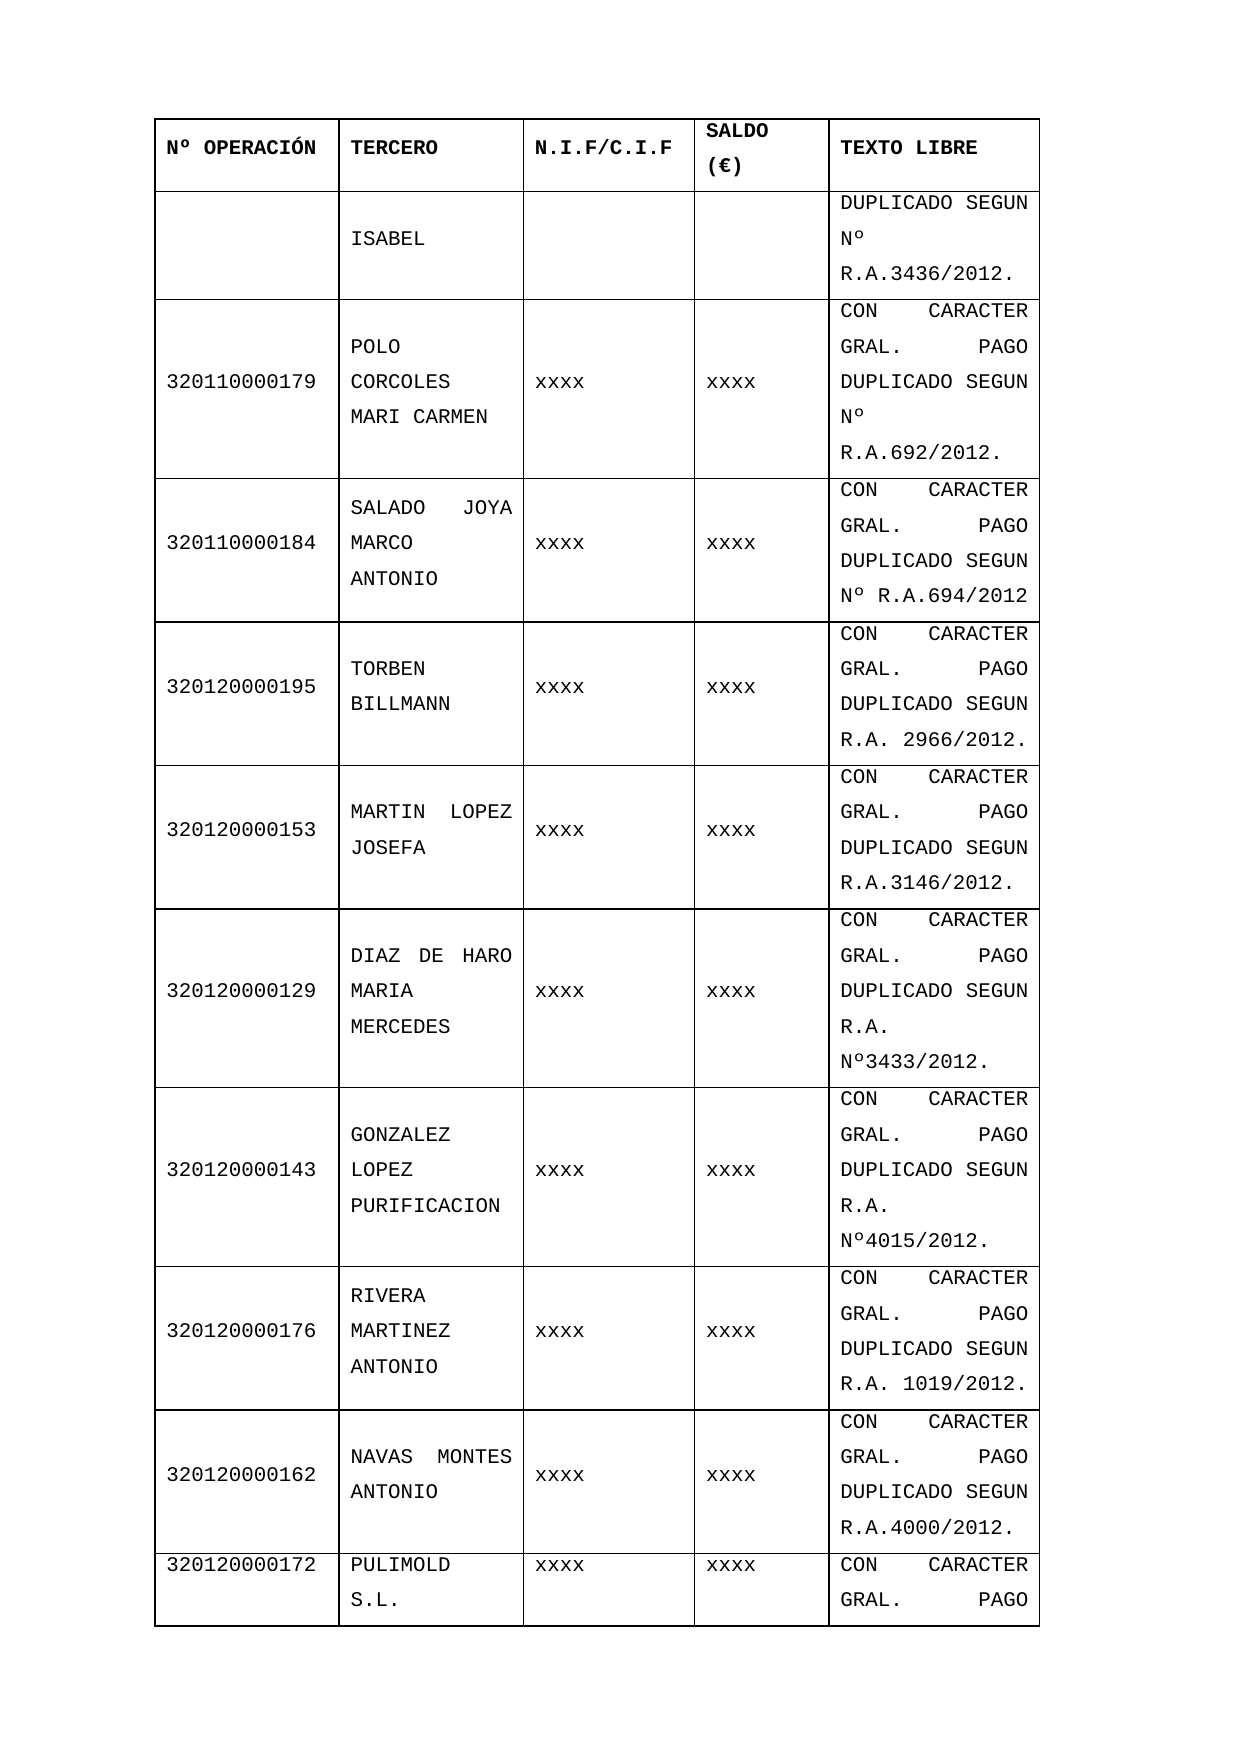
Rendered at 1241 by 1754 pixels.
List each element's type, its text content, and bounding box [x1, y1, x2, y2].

table_cell TORBEN BILLMANN [340, 623, 523, 764]
table_cell PULIMOLD S.L. [340, 1554, 523, 1625]
table_cell xxxx [695, 910, 828, 1087]
table_cell CON CARACTER GRAL. PAGO [830, 1554, 1039, 1625]
table_cell [695, 192, 828, 299]
table_cell 320120000153 [156, 766, 338, 908]
table_cell xxxx [695, 766, 828, 908]
table_header SALDO (€) [695, 120, 828, 191]
table_cell xxxx [695, 1088, 828, 1266]
table_cell NAVAS MONTES ANTONIO [340, 1411, 523, 1552]
table_cell MARTIN LOPEZ JOSEFA [340, 766, 523, 908]
table_cell xxxx [524, 1088, 694, 1266]
table_cell xxxx [695, 1267, 828, 1409]
table_cell xxxx [695, 300, 828, 478]
table_cell xxxx [524, 766, 694, 908]
table_cell xxxx [524, 1411, 694, 1552]
table_cell RIVERA MARTINEZ ANTONIO [340, 1267, 523, 1409]
table_cell [524, 192, 694, 299]
table_cell ISABEL [340, 192, 523, 299]
table_cell CON CARACTER GRAL. PAGO DUPLICADO SEGUN R.A.4000/2012. [830, 1411, 1039, 1552]
table_cell [156, 192, 338, 299]
table_cell xxxx [524, 1267, 694, 1409]
table_cell DIAZ DE HARO MARIA MERCEDES [340, 910, 523, 1087]
table_header Nº OPERACIÓN [156, 120, 338, 191]
table_cell xxxx [695, 479, 828, 621]
table_cell xxxx [695, 1411, 828, 1552]
table_cell 320120000162 [156, 1411, 338, 1552]
table_cell xxxx [524, 623, 694, 764]
table_cell CON CARACTER GRAL. PAGO DUPLICADO SEGUN Nº R.A.694/2012 [830, 479, 1039, 621]
table_cell DUPLICADO SEGUN Nº R.A.3436/2012. [830, 192, 1039, 299]
table_header N.I.F/C.I.F [524, 120, 694, 191]
table_cell CON CARACTER GRAL. PAGO DUPLICADO SEGUN Nº R.A.692/2012. [830, 300, 1039, 478]
table_header TERCERO [340, 120, 523, 191]
table_cell xxxx [695, 623, 828, 764]
table_cell 320110000179 [156, 300, 338, 478]
table_cell GONZALEZ LOPEZ PURIFICACION [340, 1088, 523, 1266]
table_cell CON CARACTER GRAL. PAGO DUPLICADO SEGUN R.A.3146/2012. [830, 766, 1039, 908]
table_cell 320120000176 [156, 1267, 338, 1409]
table_cell SALADO JOYA MARCO ANTONIO [340, 479, 523, 621]
table_cell xxxx [524, 300, 694, 478]
table_cell CON CARACTER GRAL. PAGO DUPLICADO SEGUN R.A. 2966/2012. [830, 623, 1039, 764]
table_cell xxxx [695, 1554, 828, 1625]
table_cell xxxx [524, 910, 694, 1087]
table_cell CON CARACTER GRAL. PAGO DUPLICADO SEGUN R.A. Nº4015/2012. [830, 1088, 1039, 1266]
table_cell 320120000143 [156, 1088, 338, 1266]
table_cell 320120000129 [156, 910, 338, 1087]
table_cell CON CARACTER GRAL. PAGO DUPLICADO SEGUN R.A. 1019/2012. [830, 1267, 1039, 1409]
table_cell 320120000195 [156, 623, 338, 764]
table_cell xxxx [524, 479, 694, 621]
table_cell xxxx [524, 1554, 694, 1625]
table_cell CON CARACTER GRAL. PAGO DUPLICADO SEGUN R.A. Nº3433/2012. [830, 910, 1039, 1087]
table_cell 320110000184 [156, 479, 338, 621]
table_cell POLO CORCOLES MARI CARMEN [340, 300, 523, 478]
table_cell 320120000172 [156, 1554, 338, 1625]
table_header TEXTO LIBRE [830, 120, 1039, 191]
